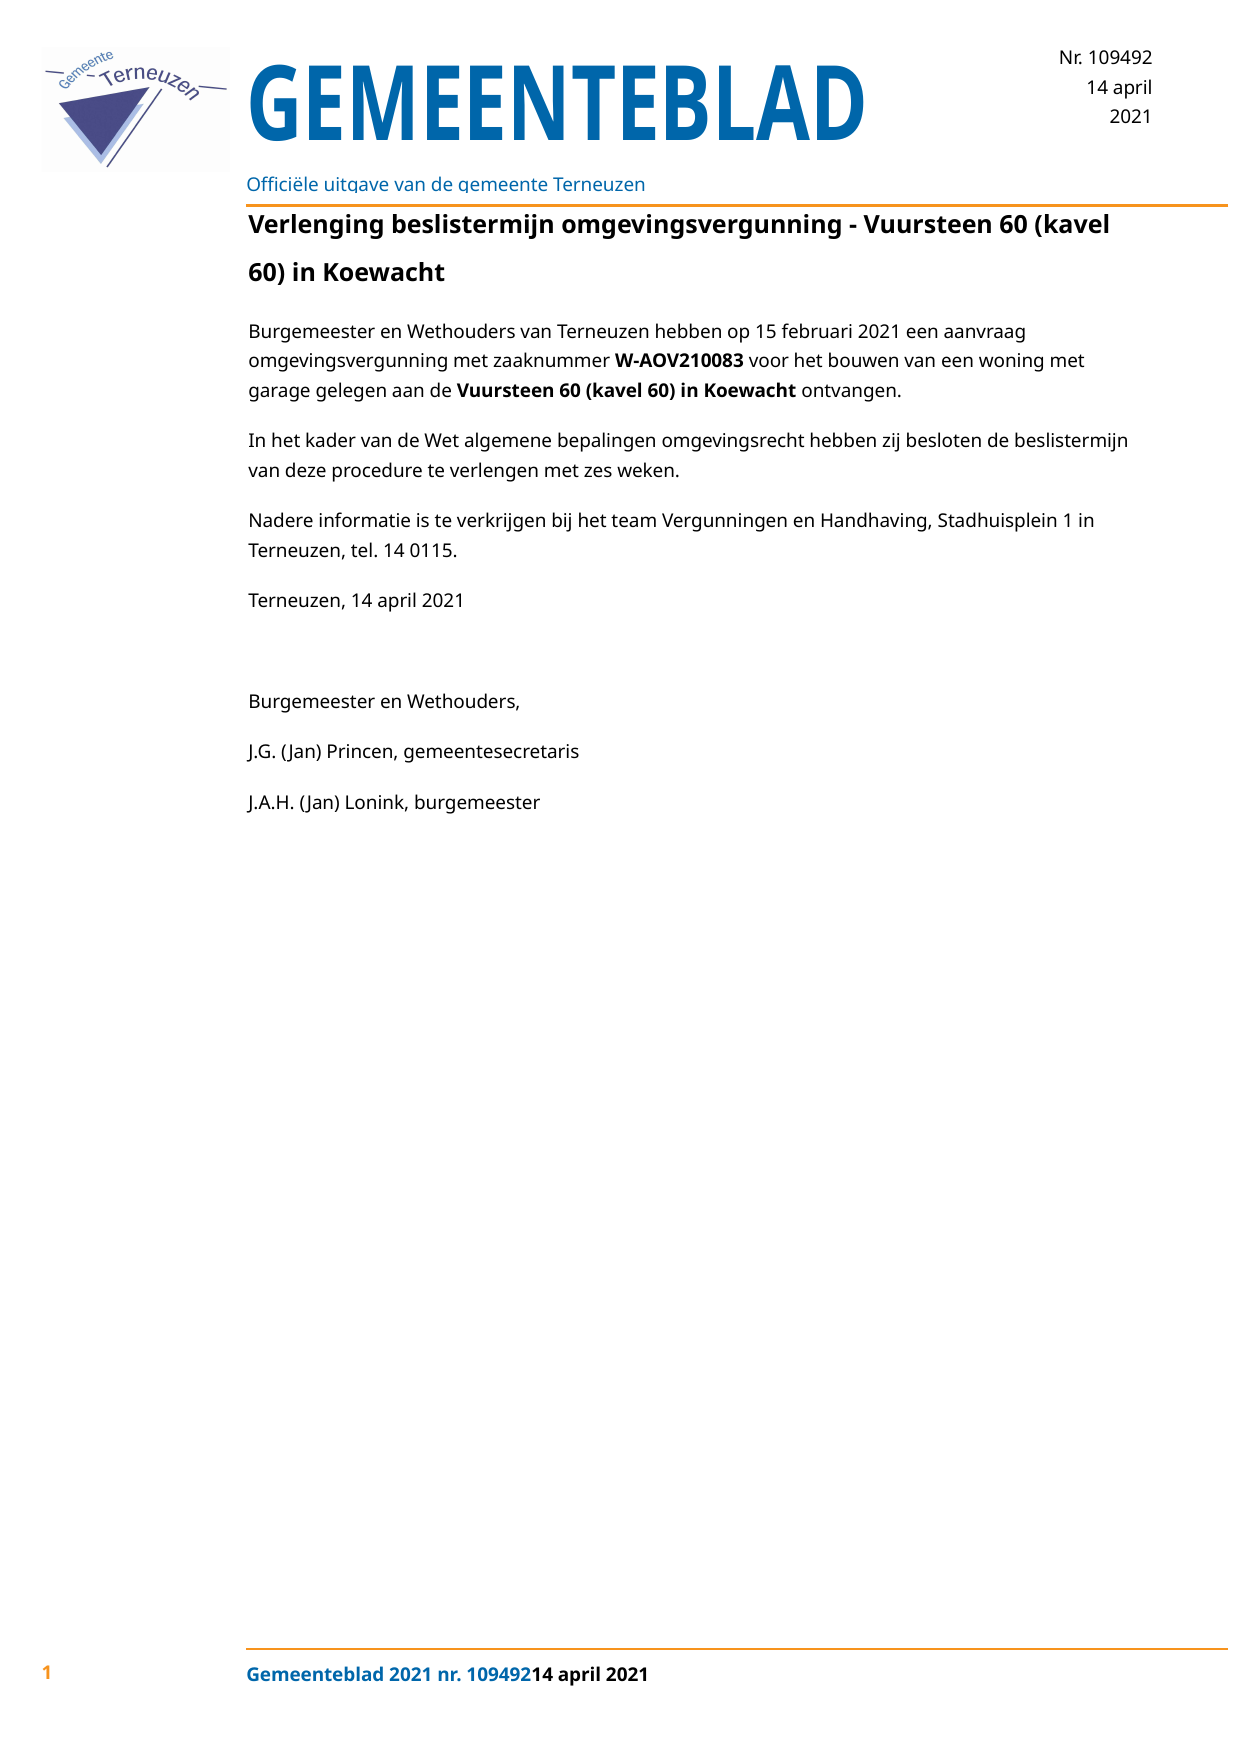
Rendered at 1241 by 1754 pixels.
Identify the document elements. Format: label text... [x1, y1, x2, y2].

text In het kader van de Wet algemene bepalingen omgevingsrecht hebben zij besloten de beslistermijn van deze procedure te verlengen met zes weken. [248, 427, 1152, 483]
text Terneuzen, 14 april 2021 [248, 587, 1152, 613]
text Burgemeester en Wethouders, [248, 688, 1152, 714]
text Burgemeester en Wethouders van Terneuzen hebben op 15 februari 2021 een aanvraag omgevingsvergunning met zaaknummer W-AOV210083 voor het bouwen van een woning met garage gelegen aan de Vuursteen 60 (kavel 60) in Koewacht ontvangen. [248, 318, 1152, 403]
text Verlenging beslistermijn omgevingsvergunning - Vuursteen 60 (kavel 60) in Koewacht [248, 207, 1152, 288]
text J.A.H. (Jan) Lonink, burgemeester [248, 789, 1152, 815]
picture [41, 47, 231, 172]
text Nadere informatie is te verkrijgen bij het team Vergunningen en Handhaving, Stadhuisplein 1 in Terneuzen, tel. 14 0115. [248, 507, 1152, 563]
text J.G. (Jan) Princen, gemeentesecretaris [248, 739, 1152, 764]
